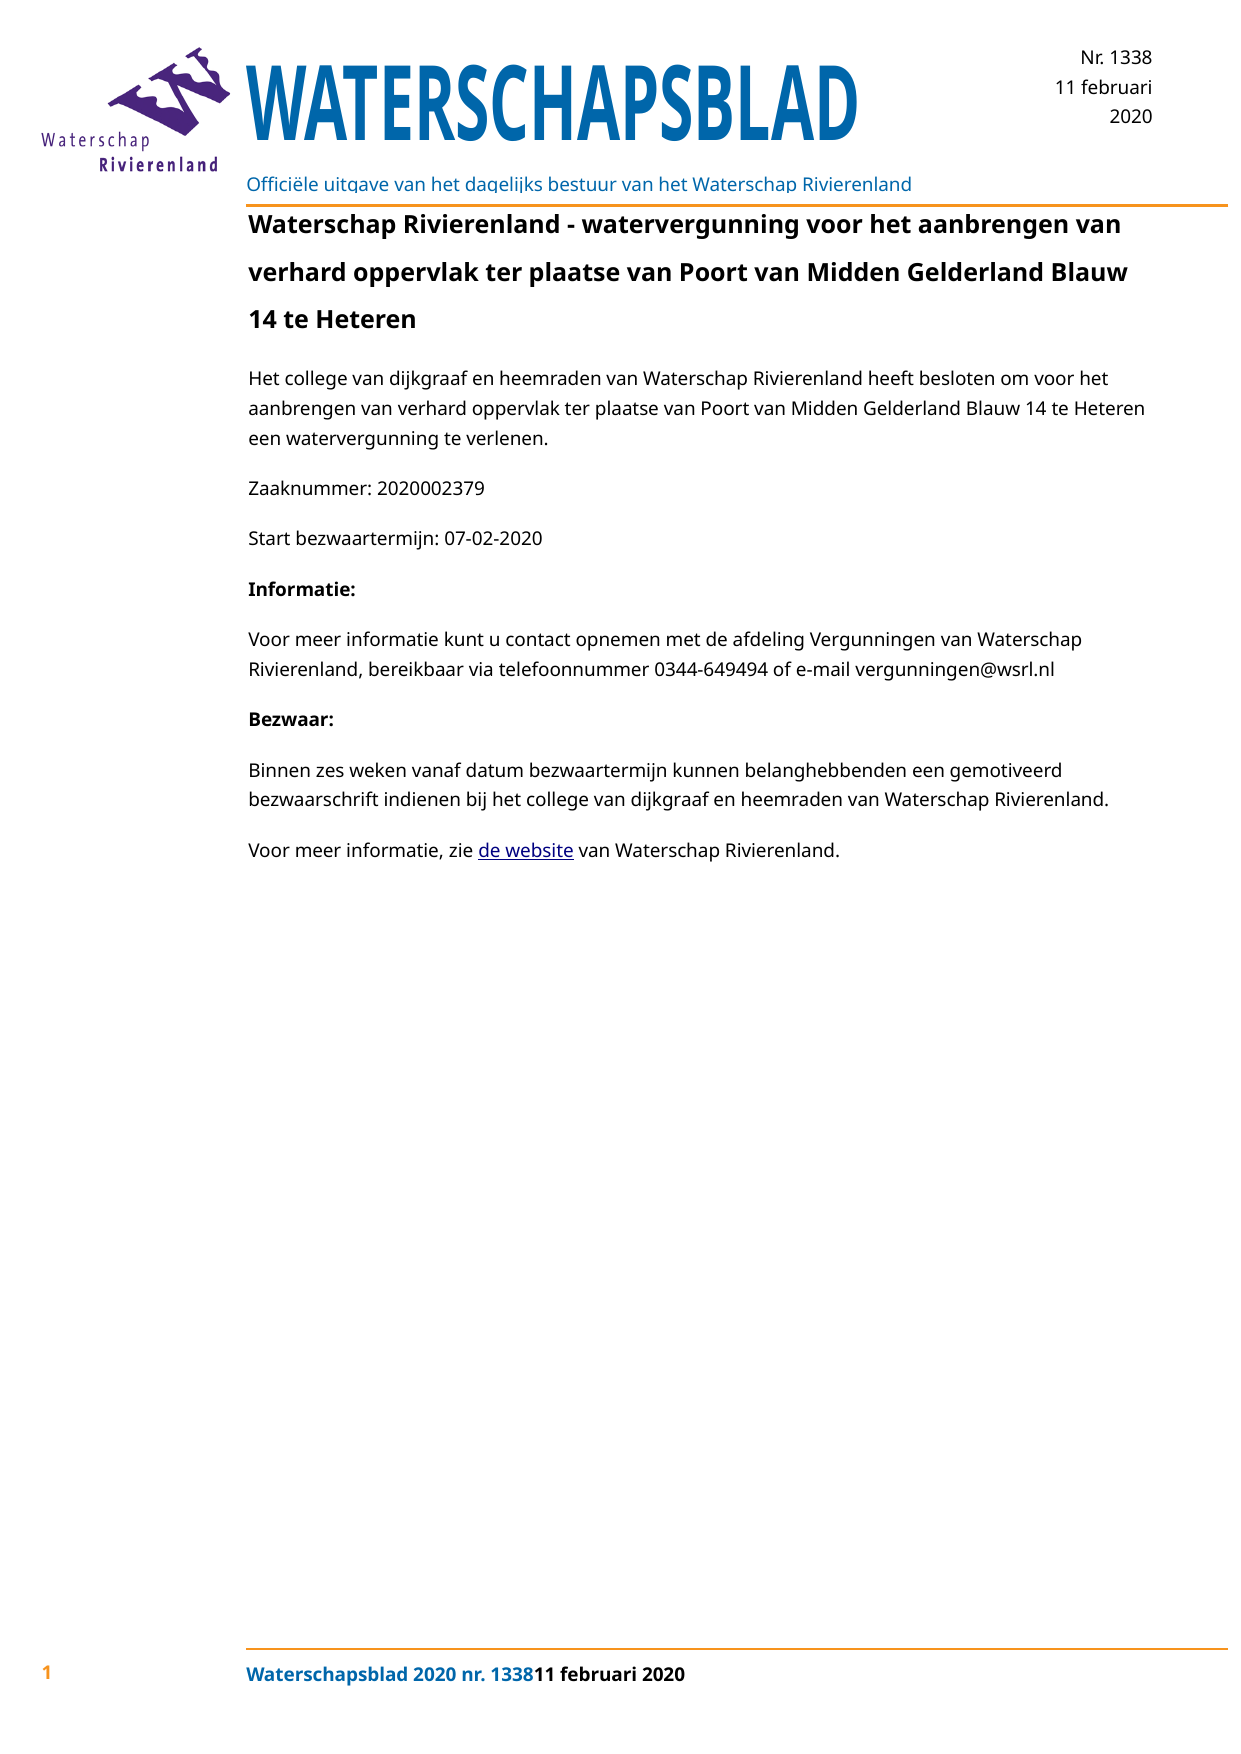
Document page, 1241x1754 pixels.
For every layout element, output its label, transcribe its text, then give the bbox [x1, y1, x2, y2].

text Het college van dijkgraaf en heemraden van Waterschap Rivierenland heeft besloten om voor het aanbrengen van verhard oppervlak ter plaatse van Poort van Midden Gelderland Blauw 14 te Heteren een watervergunning te verlenen. [248, 366, 1152, 450]
text Zaaknummer: 2020002379 [248, 475, 1152, 501]
text Binnen zes weken vanaf datum bezwaartermijn kunnen belanghebbenden een gemotiveerd bezwaarschrift indienen bij het college van dijkgraaf en heemraden van Waterschap Rivierenland. [248, 757, 1152, 812]
text Start bezwaartermijn: 07-02-2020 [248, 526, 1152, 551]
text Informatie: [248, 576, 1152, 602]
text Bezwaar: [248, 706, 1152, 732]
text Voor meer informatie, zie de website van Waterschap Rivierenland. [248, 837, 1152, 862]
text Voor meer informatie kunt u contact opnemen met de afdeling Vergunningen van Waterschap Rivierenland, bereikbaar via telefoonnummer 0344-649494 of e-mail vergunningen@wsrl.nl [248, 626, 1152, 682]
text Waterschap Rivierenland - watervergunning voor het aanbrengen van verhard oppervlak ter plaatse van Poort van Midden Gelderland Blauw 14 te Heteren [248, 207, 1152, 336]
picture [41, 47, 231, 172]
